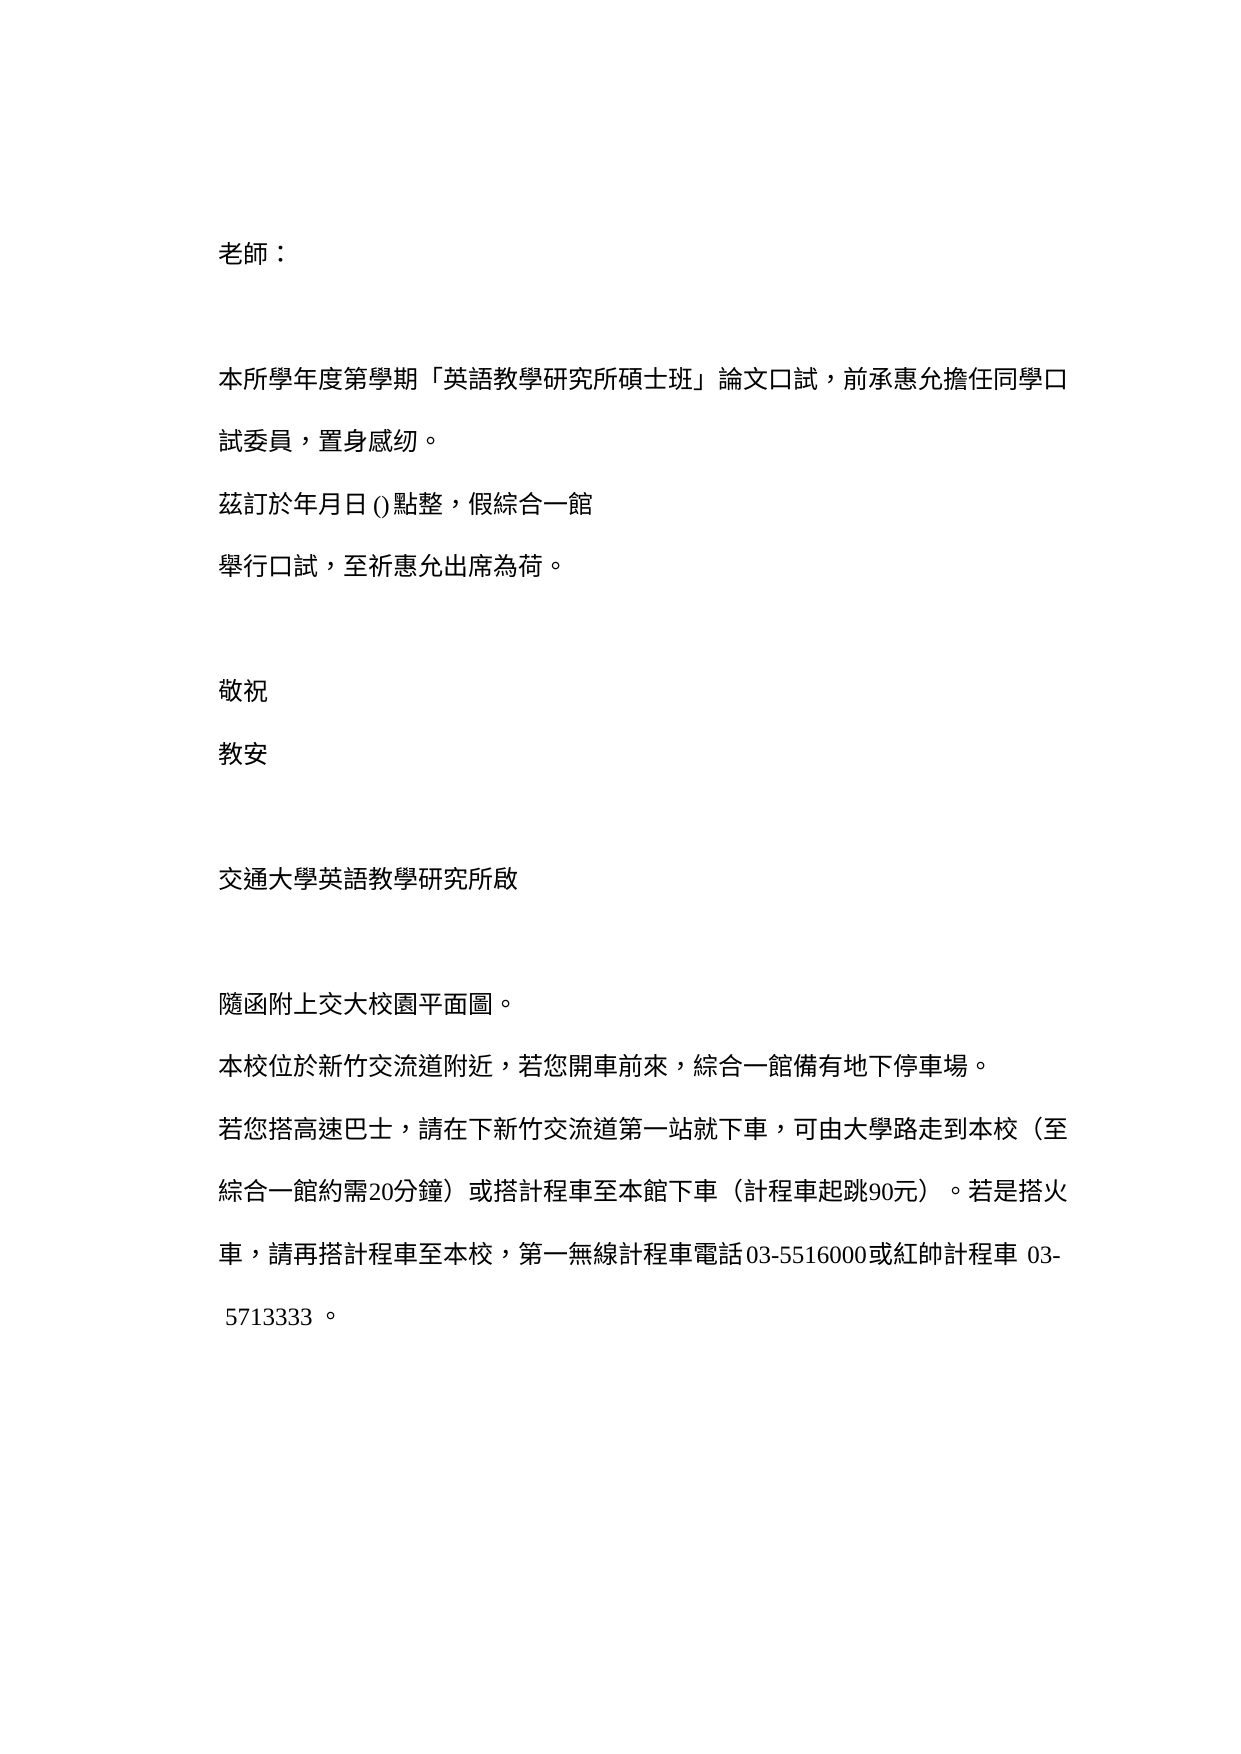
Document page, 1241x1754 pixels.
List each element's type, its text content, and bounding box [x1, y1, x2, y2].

text 本校位於新竹交流道附近，若您開車前來，綜合一館備有地下停車場。 [219, 1023, 1069, 1086]
text 舉行口試，至祈惠允出席為荷。 [219, 523, 1069, 586]
text 若您搭高速巴士，請在下新竹交流道第一站就下車，可由大學路走到本校（至綜合一館約需20分鐘）或搭計程車至本館下車（計程車起跳90元）。若是搭火車，請再搭計程車至本校，第一無線計程車電話03-5516000或紅帥計程車03-5713333。 [219, 1086, 1069, 1336]
text 敬祝 [219, 648, 1069, 711]
text 本所學年度第學期「英語教學研究所碩士班」論文口試，前承惠允擔任同學口試委員，置身感纫。 [219, 336, 1069, 461]
text 隨函附上交大校園平面圖。 [219, 961, 1069, 1023]
text 老師： [219, 211, 1069, 273]
text 茲訂於年月日()點整，假綜合一館 [219, 461, 1069, 523]
text 教安 [219, 711, 1069, 773]
text 交通大學英語教學研究所啟 [219, 836, 1069, 898]
